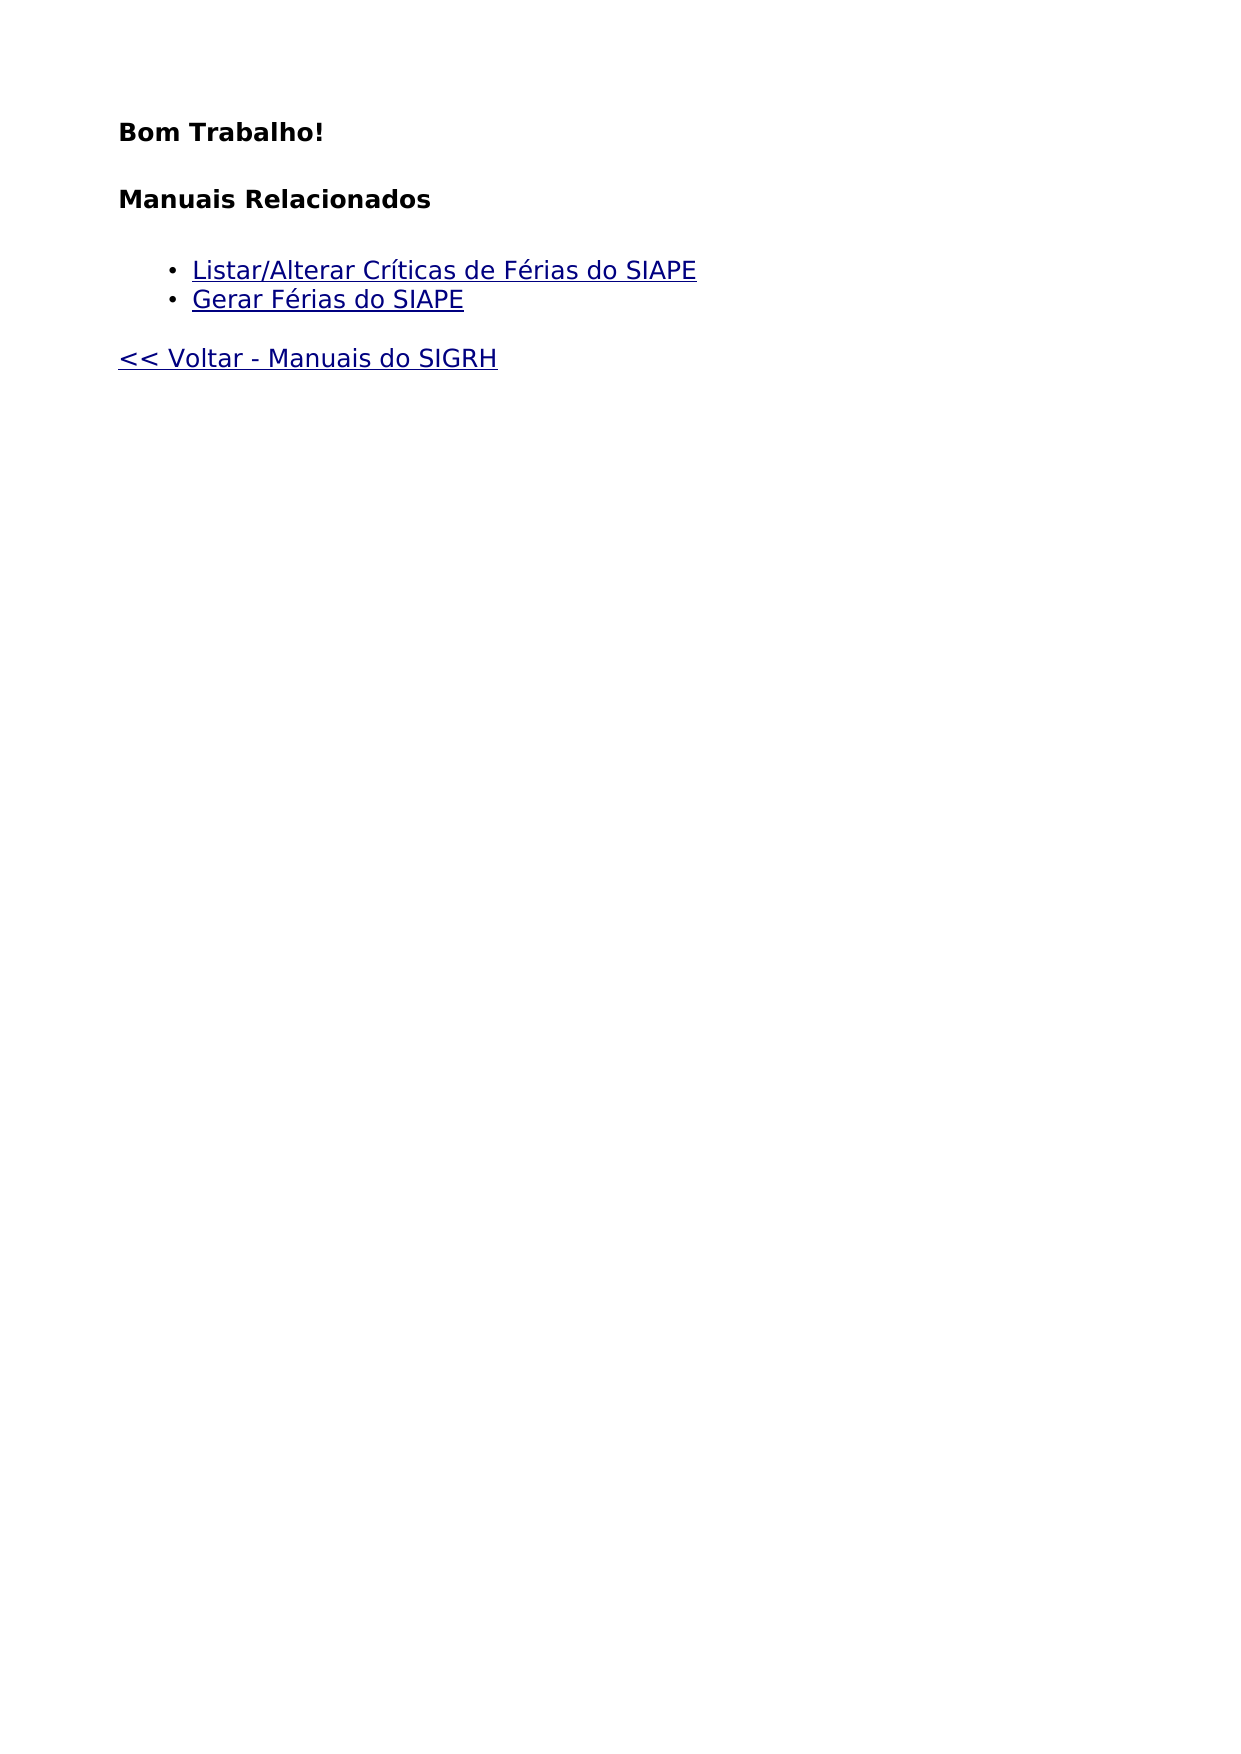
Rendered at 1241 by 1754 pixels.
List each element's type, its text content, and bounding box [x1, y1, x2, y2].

text Bom Trabalho! [118, 118, 1122, 147]
list Listar/Alterar Críticas de Férias do SIAPE [177, 256, 1122, 285]
text << Voltar - Manuais do SIGRH [118, 344, 1122, 373]
list Gerar Férias do SIAPE [177, 285, 1122, 314]
subtitle Manuais Relacionados [118, 185, 1122, 214]
